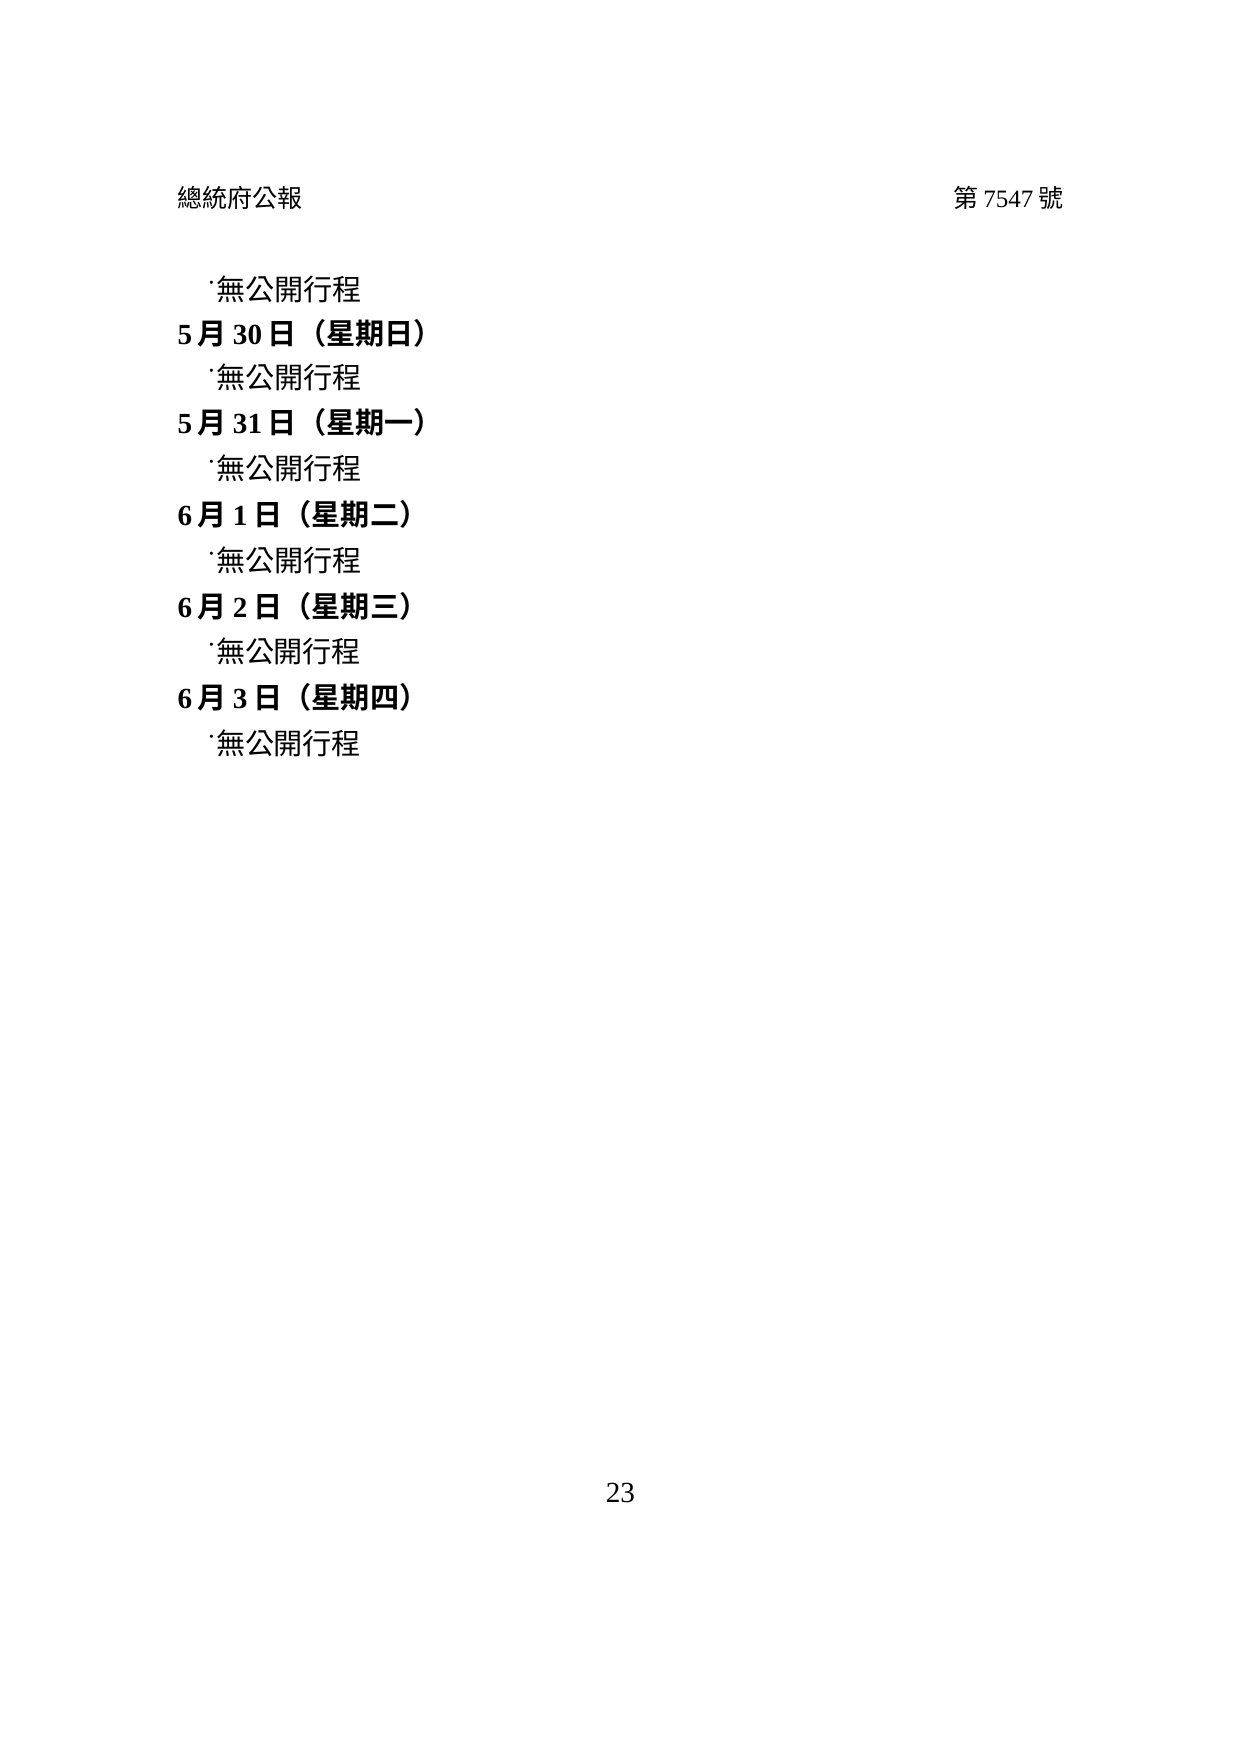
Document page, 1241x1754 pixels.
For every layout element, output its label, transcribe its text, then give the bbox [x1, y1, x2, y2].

text ˙無公開行程 [206, 534, 1063, 580]
text ˙無公開行程 [206, 718, 1063, 764]
text 6月3日（星期四） [177, 672, 1063, 718]
text 5月31日（星期一） [177, 397, 1063, 443]
text ˙無公開行程 [206, 443, 1063, 489]
text ˙無公開行程 [206, 266, 1063, 309]
text 6月2日（星期三） [177, 580, 1063, 626]
text ˙無公開行程 [206, 353, 1063, 397]
text 6月1日（星期二） [177, 489, 1063, 534]
text 5月30日（星期日） [177, 309, 1063, 353]
text ˙無公開行程 [206, 626, 1063, 672]
